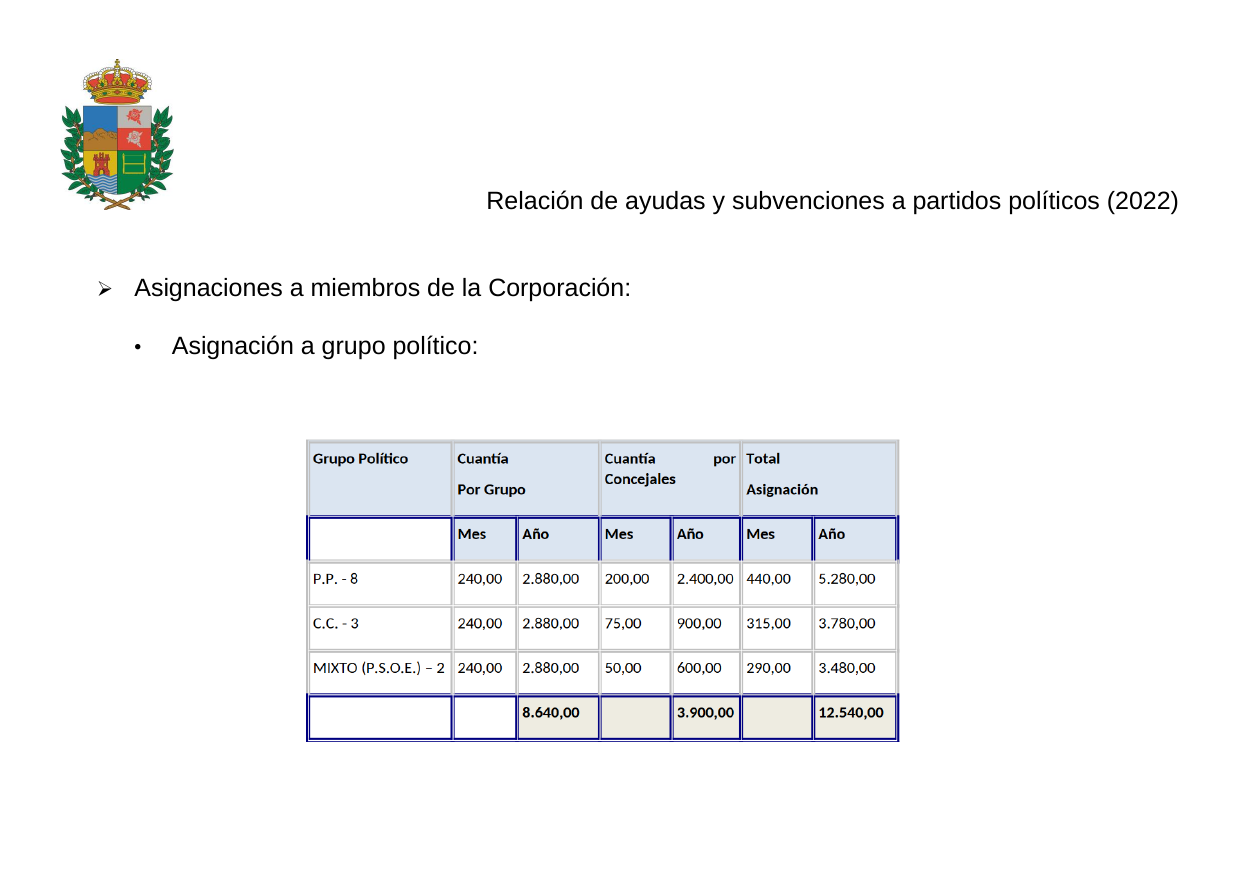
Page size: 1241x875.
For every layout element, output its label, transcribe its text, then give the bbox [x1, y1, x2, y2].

list Asignaciones a miembros de la Corporación: [97, 273, 1181, 302]
picture [60, 59, 174, 210]
picture [232, 381, 978, 772]
list Asignación a grupo político: [134, 331, 1181, 360]
